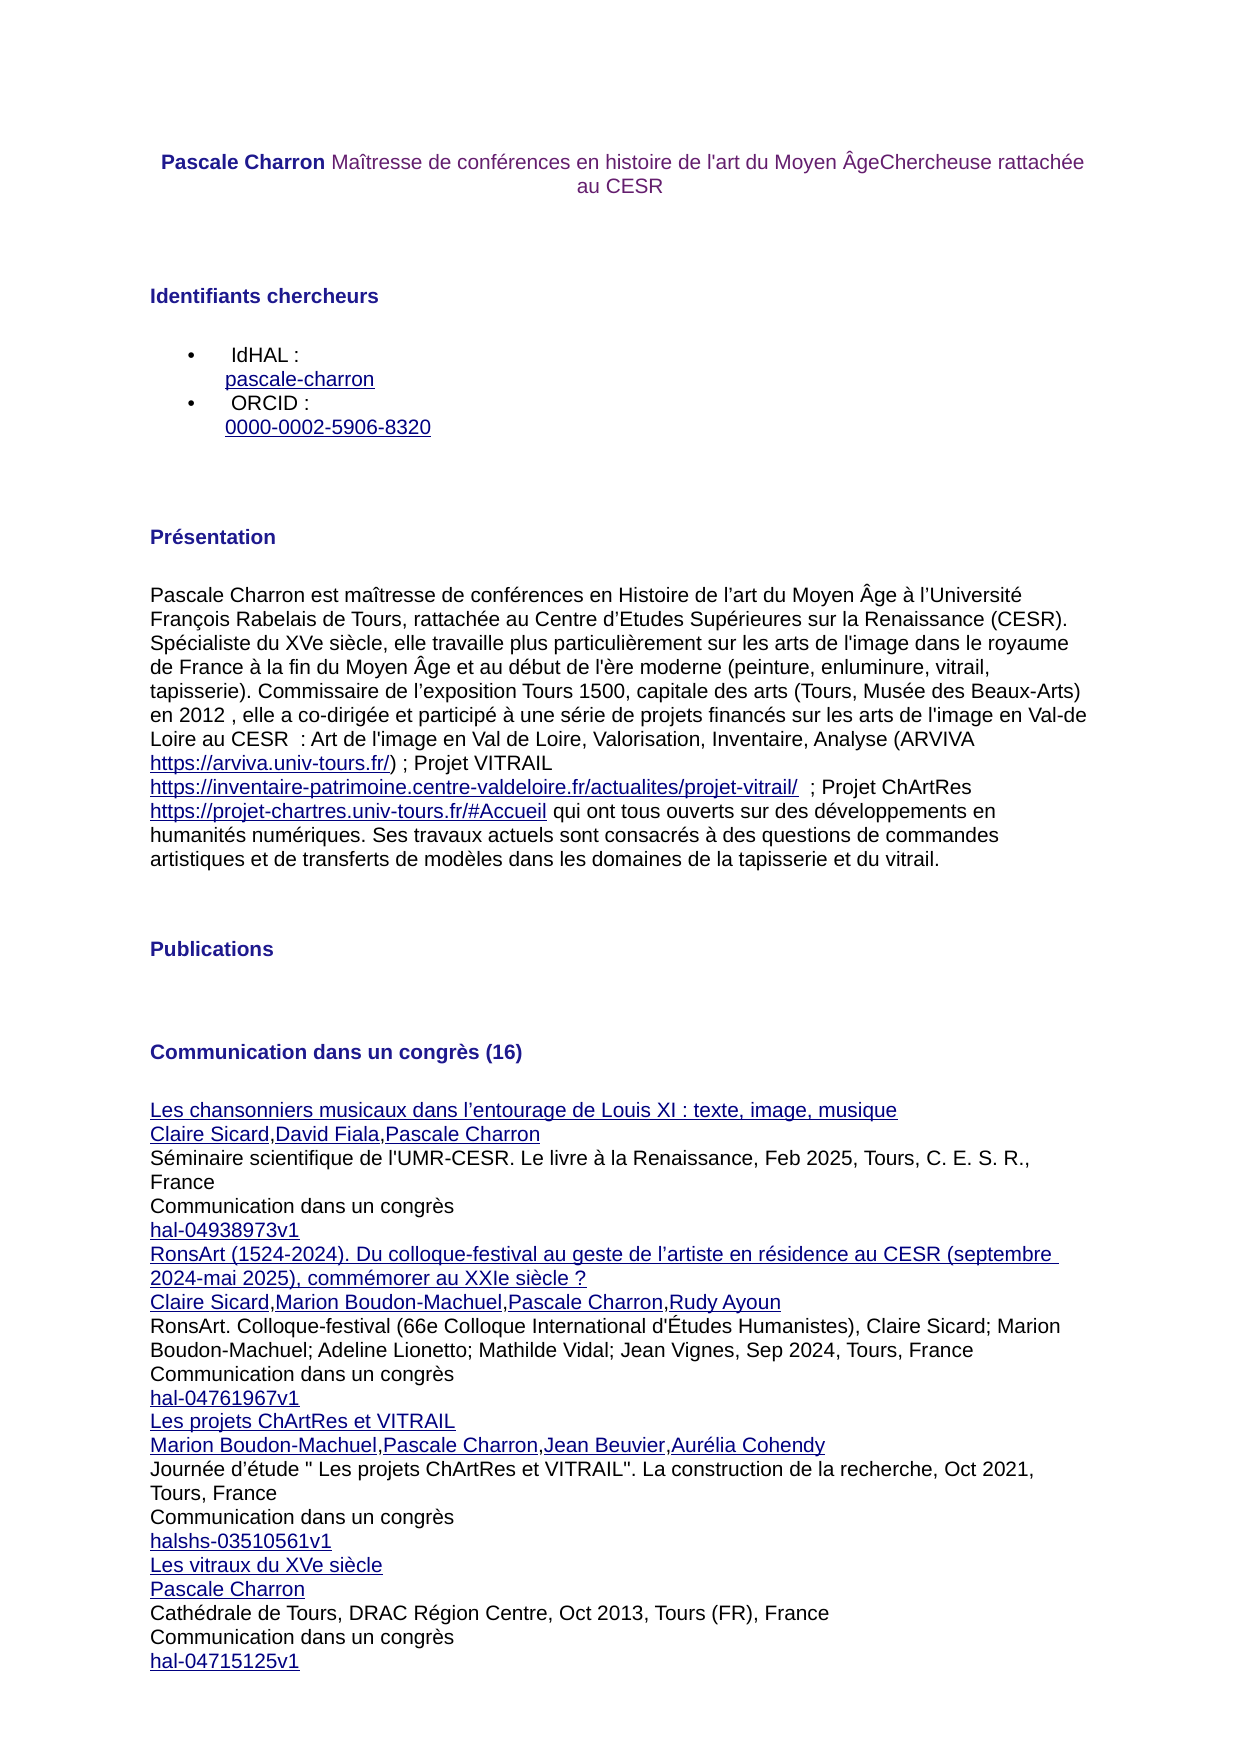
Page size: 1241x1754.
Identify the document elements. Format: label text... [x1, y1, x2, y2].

table_cell Les projets ChArtRes et VITRAIL Marion Boudon-Machuel,Pascale Charron,Jean Beuvier,Aurélia Cohendy Journée d’étude " Les projets ChArtRes et VITRAIL". La construction de la recherche, Oct 2021, Tours, France Communication dans un congrès halshs-03510561v1 [150, 1409, 1090, 1553]
table_header Les chansonniers musicaux dans l’entourage de Louis XI : texte, image, musique Claire Sicard,David Fiala,Pascale Charron Séminaire scientifique de l'UMR-CESR. Le livre à la Renaissance, Feb 2025, Tours, C. E. S. R., France Communication dans un congrès hal-04938973v1 [150, 1098, 1090, 1242]
subtitle Pascale Charron Maîtresse de conférences en histoire de l'art du Moyen ÂgeChercheuse rattachée au CESR [150, 150, 1090, 198]
list ORCID : [187, 391, 1090, 414]
subtitle Identifiants chercheurs [150, 284, 1090, 308]
text Pascale Charron est maîtresse de conférences en Histoire de l’art du Moyen Âge à l’Université François Rabelais de Tours, rattachée au Centre d’Etudes Supérieures sur la Renaissance (CESR). Spécialiste du XVe siècle, elle travaille plus particulièrement sur les arts de l'image dans le royaume de France à la fin du Moyen Âge et au début de l'ère moderne (peinture, enluminure, vitrail, tapisserie). Commissaire de l’exposition Tours 1500, capitale des arts (Tours, Musée des Beaux-Arts) en 2012 , elle a co-dirigée et participé à une série de projets financés sur les arts de l'image en Val-de Loire au CESR : Art de l'image en Val de Loire, Valorisation, Inventaire, Analyse (ARVIVA https://arviva.univ-tours.fr/) ; Projet VITRAIL https://inventaire-patrimoine.centre-valdeloire.fr/actualites/projet-vitrail/ ; Projet ChArtRes https://projet-chartres.univ-tours.fr/#Accueil qui ont tous ouverts sur des développements en humanités numériques. Ses travaux actuels sont consacrés à des questions de commandes artistiques et de transferts de modèles dans les domaines de la tapisserie et du vitrail. [150, 583, 1090, 871]
list pascale-charron [187, 367, 1090, 391]
list 0000-0002-5906-8320 [187, 414, 1090, 438]
subtitle Publications [150, 936, 1090, 960]
table_cell Les vitraux du XVe siècle Pascale Charron Cathédrale de Tours, DRAC Région Centre, Oct 2013, Tours (FR), France Communication dans un congrès hal-04715125v1 [150, 1553, 1090, 1673]
list IdHAL : [187, 343, 1090, 367]
subtitle Communication dans un congrès (16) [150, 1039, 1090, 1063]
subtitle Présentation [150, 525, 1090, 549]
table_cell RonsArt (1524-2024). Du colloque-festival au geste de l’artiste en résidence au CESR (septembre 2024-mai 2025), commémorer au XXIe siècle ? Claire Sicard,Marion Boudon-Machuel,Pascale Charron,Rudy Ayoun RonsArt. Colloque-festival (66e Colloque International d'Études Humanistes), Claire Sicard; Marion Boudon-Machuel; Adeline Lionetto; Mathilde Vidal; Jean Vignes, Sep 2024, Tours, France Communication dans un congrès hal-04761967v1 [150, 1242, 1090, 1409]
